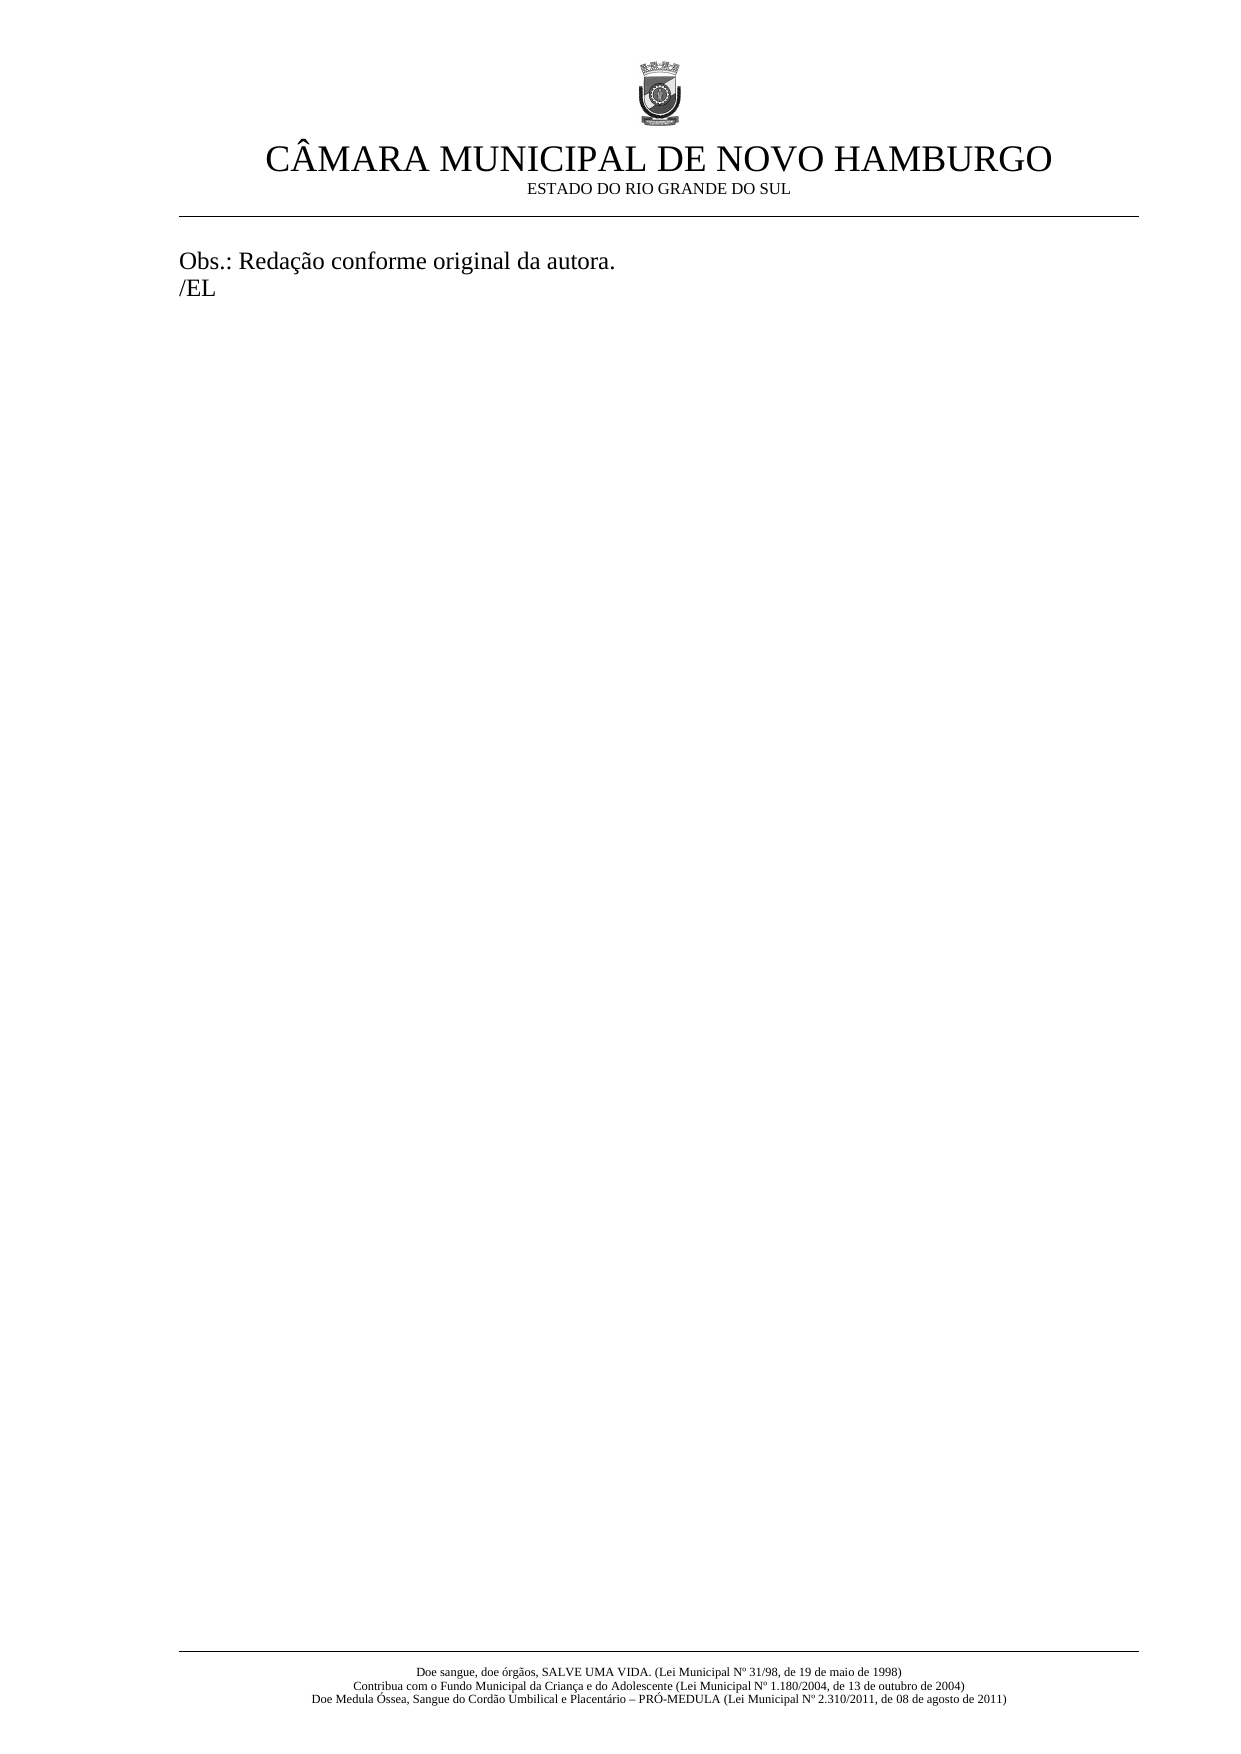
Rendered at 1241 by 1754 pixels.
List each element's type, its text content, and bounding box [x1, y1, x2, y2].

text Obs.: Redação conforme original da autora. [179, 247, 1139, 274]
text /EL [179, 274, 1139, 302]
